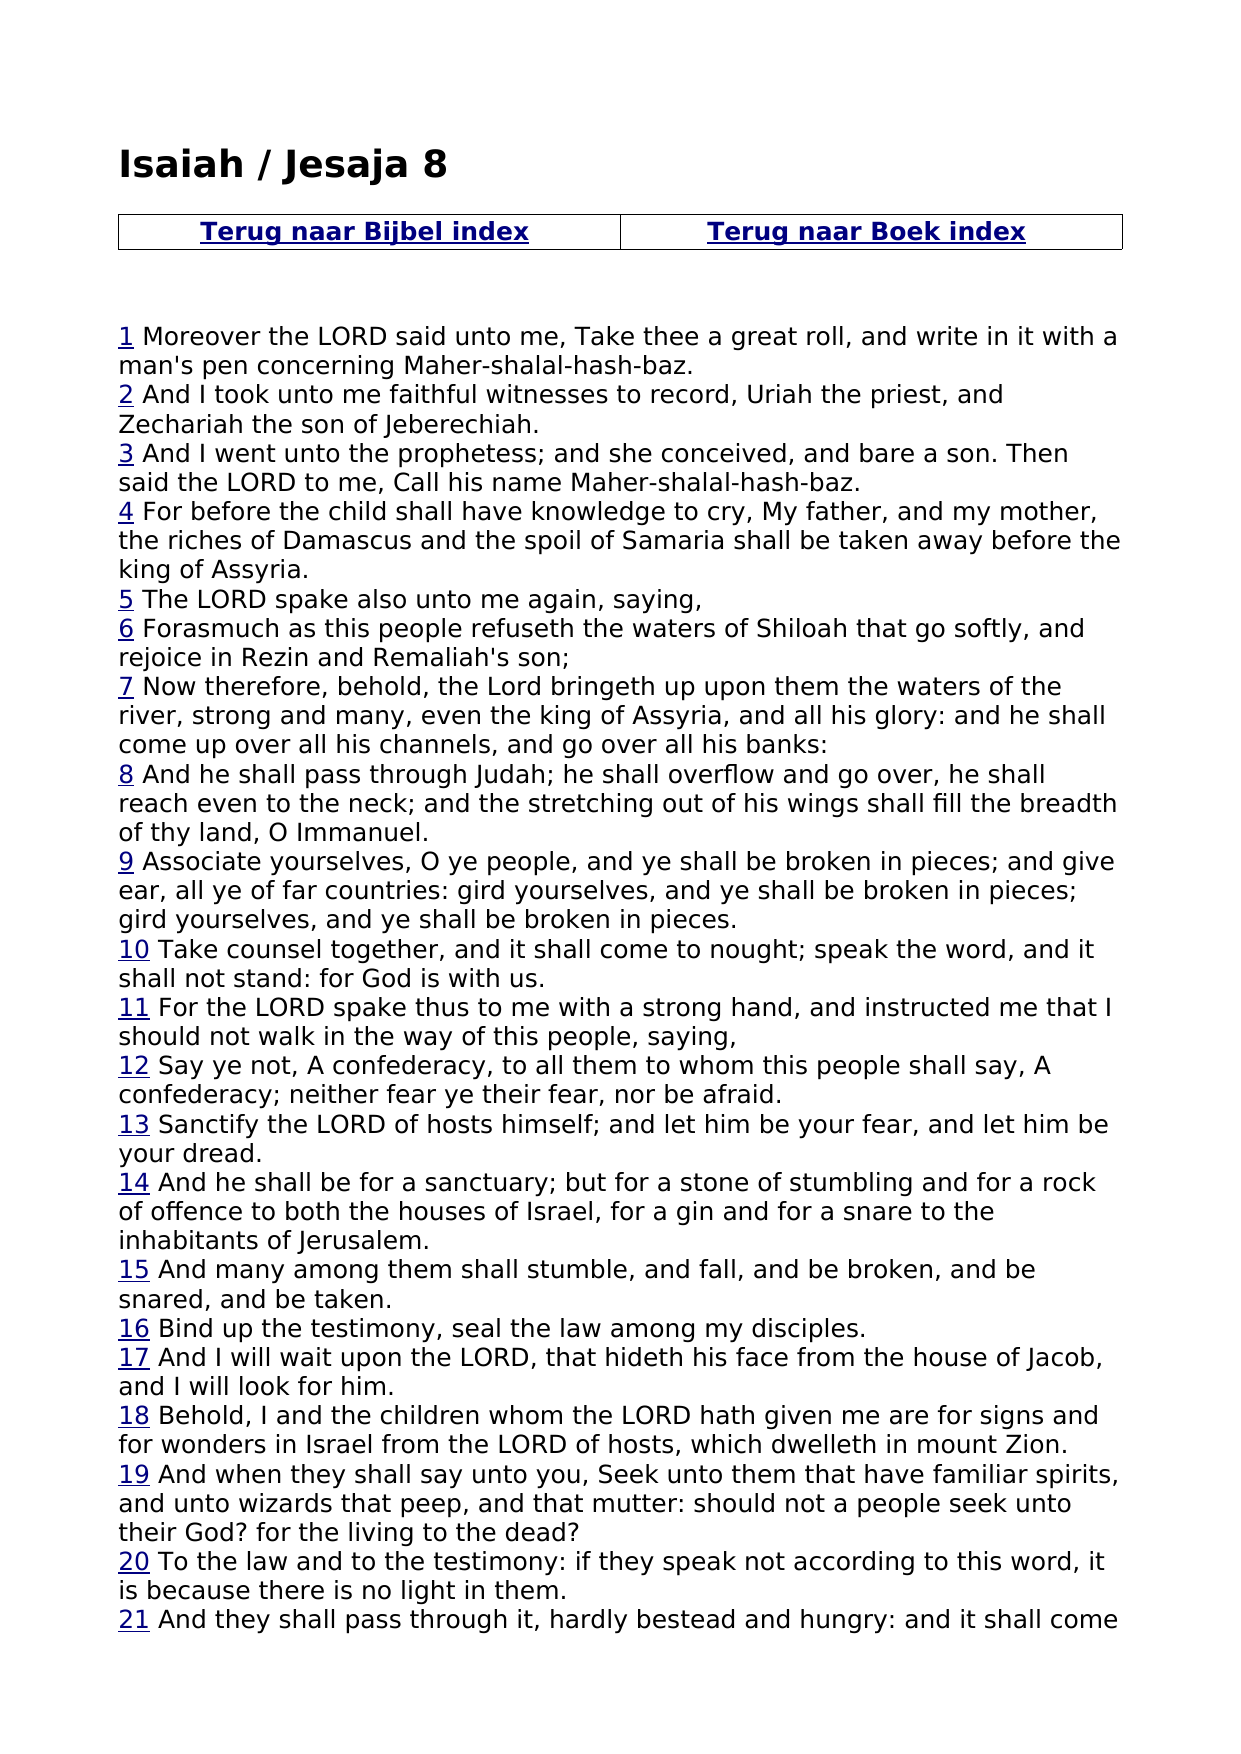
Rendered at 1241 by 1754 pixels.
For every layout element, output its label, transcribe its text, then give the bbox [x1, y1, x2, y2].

subtitle Isaiah / Jesaja 8 [118, 143, 1122, 187]
table_header Terug naar Boek index [621, 215, 1122, 249]
text 1 Moreover the LORD said unto me, Take thee a great roll, and write in it with a man's pen concerning Maher-shalal-hash-baz. 2 And I took unto me faithful witnesses to record, Uriah the priest, and Zechariah the son of Jeberechiah. 3 And I went unto the prophetess; and she conceived, and bare a son. Then said the LORD to me, Call his name Maher-shalal-hash-baz. 4 For before the child shall have knowledge to cry, My father, and my mother, the riches of Damascus and the spoil of Samaria shall be taken away before the king of Assyria. 5 The LORD spake also unto me again, saying, 6 Forasmuch as this people refuseth the waters of Shiloah that go softly, and rejoice in Rezin and Remaliah's son; 7 Now therefore, behold, the Lord bringeth up upon them the waters of the river, strong and many, even the king of Assyria, and all his glory: and he shall come up over all his channels, and go over all his banks: 8 And he shall pass through Judah; he shall overflow and go over, he shall reach even to the neck; and the stretching out of his wings shall fill the breadth of thy land, O Immanuel. 9 Associate yourselves, O ye people, and ye shall be broken in pieces; and give ear, all ye of far countries: gird yourselves, and ye shall be broken in pieces; gird yourselves, and ye shall be broken in pieces. 10 Take counsel together, and it shall come to nought; speak the word, and it shall not stand: for God is with us. 11 For the LORD spake thus to me with a strong hand, and instructed me that I should not walk in the way of this people, saying, 12 Say ye not, A confederacy, to all them to whom this people shall say, A confederacy; neither fear ye their fear, nor be afraid. 13 Sanctify the LORD of hosts himself; and let him be your fear, and let him be your dread. 14 And he shall be for a sanctuary; but for a stone of stumbling and for a rock of offence to both the houses of Israel, for a gin and for a snare to the inhabitants of Jerusalem. 15 And many among them shall stumble, and fall, and be broken, and be snared, and be taken. 16 Bind up the testimony, seal the law among my disciples. 17 And I will wait upon the LORD, that hideth his face from the house of Jacob, and I will look for him. 18 Behold, I and the children whom the LORD hath given me are for signs and for wonders in Israel from the LORD of hosts, which dwelleth in mount Zion. 19 And when they shall say unto you, Seek unto them that have familiar spirits, and unto wizards that peep, and that mutter: should not a people seek unto their God? for the living to the dead? 20 To the law and to the testimony: if they speak not according to this word, it is because there is no light in them. 21 And they shall pass through it, hardly bestead and hungry: and it shall come [118, 264, 1122, 1635]
table_header Terug naar Bijbel index [119, 215, 620, 249]
